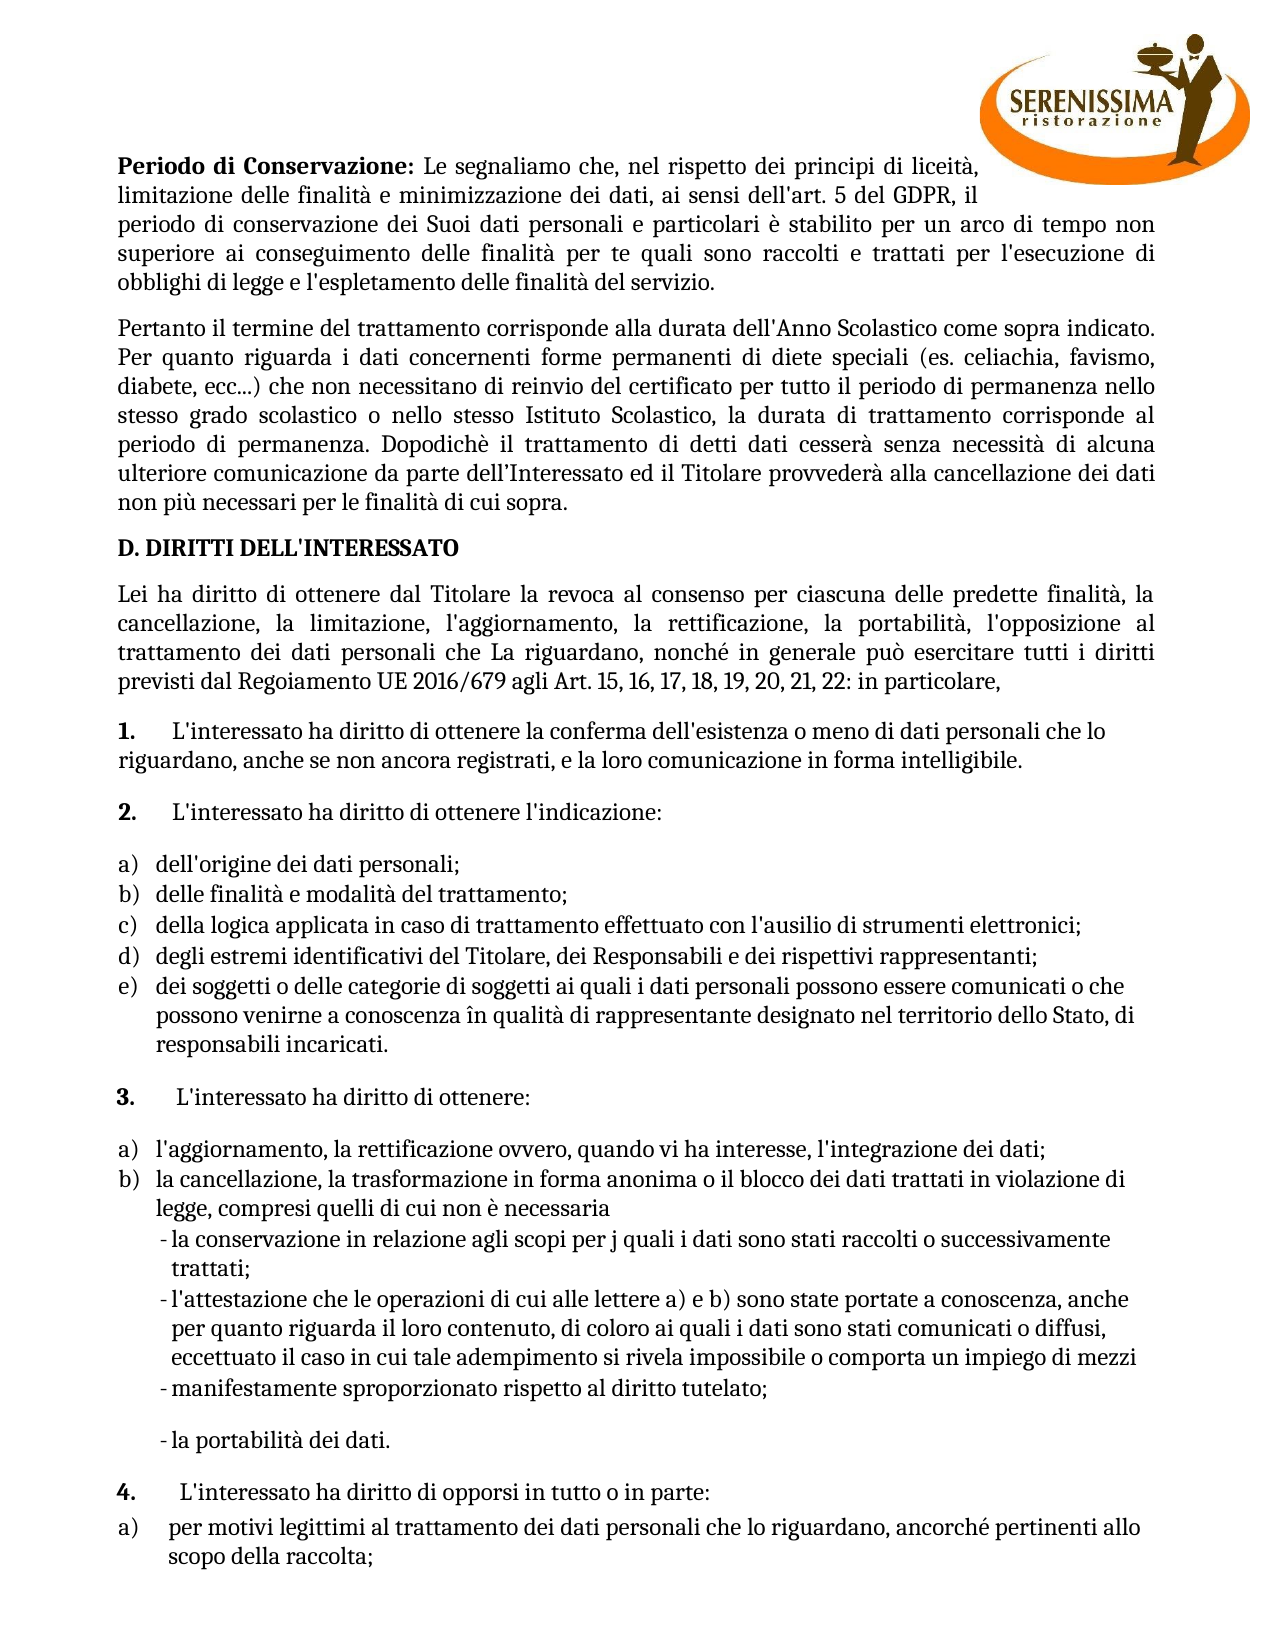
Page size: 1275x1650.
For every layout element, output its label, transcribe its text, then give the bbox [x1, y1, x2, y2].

list la portabilità dei dati. [159, 1426, 1156, 1454]
list della logica applicata in caso di trattamento effettuato con l'ausilio di strumenti elettronici; [118, 911, 1156, 940]
list dei soggetti o delle categorie di soggetti ai quali i dati personali possono essere comunicati o che possono venirne a conoscenza în qualità di rappresentante designato nel territorio dello Stato, di responsabili incaricati. [118, 972, 1156, 1059]
list delle finalità e modalità del trattamento; [118, 880, 1156, 909]
list manifestamente sproporzionato rispetto al diritto tutelato; [159, 1374, 1156, 1403]
text D. DIRITTI DELL'INTERESSATO [117, 534, 1156, 563]
list per motivi legittimi al trattamento dei dati personali che lo riguardano, ancorché pertinenti allo scopo della raccolta; [118, 1513, 1156, 1571]
list l'attestazione che le operazioni di cui alle lettere a) e b) sono state portate a conoscenza, anche per quanto riguarda il loro contenuto, di coloro ai quali i dati sono stati comunicati o diffusi, eccettuato il caso in cui tale adempimento si rivela impossibile o comporta un impiego di mezzi [159, 1285, 1156, 1372]
list l'aggiornamento, la rettificazione ovvero, quando vi ha interesse, l'integrazione dei dati; [118, 1135, 1156, 1163]
text Pertanto il termine del trattamento corrisponde alla durata dell'Anno Scolastico come sopra indicato. Per quanto riguarda i dati concernenti forme permanenti di diete speciali (es. celiachia, favismo, diabete, ecc...) che non necessitano di reinvio del certificato per tutto il periodo di permanenza nello stesso grado scolastico o nello stesso Istituto Scolastico, la durata di trattamento corrisponde al periodo di permanenza. Dopodichè il trattamento di detti dati cesserà senza necessità di alcuna ulteriore comunicazione da parte dell’Interessato ed il Titolare provvederà alla cancellazione dei dati non più necessari per le finalità di cui sopra. [117, 314, 1156, 516]
text Periodo di Conservazione: Le segnaliamo che, nel rispetto dei principi di liceità, limitazione delle finalità e minimizzazione dei dati, ai sensi dell'art. 5 del GDPR, il periodo di conservazione dei Suoi dati personali e particolari è stabilito per un arco di tempo non superiore ai conseguimento delle finalità per te quali sono raccolti e trattati per l'esecuzione di obblighi di legge e l'espletamento delle finalità del servizio. [117, 152, 1156, 296]
list dell'origine dei dati personali; [118, 850, 1156, 878]
text Lei ha diritto di ottenere dal Titolare la revoca al consenso per ciascuna delle predette finalità, la cancellazione, la limitazione, l'aggiornamento, la rettificazione, la portabilità, l'opposizione al trattamento dei dati personali che La riguardano, nonché in generale può esercitare tutti i diritti previsti dal Regoiamento UE 2016/679 agli Art. 15, 16, 17, 18, 19, 20, 21, 22: in particolare, [117, 580, 1156, 696]
text 3. L'interessato ha diritto di ottenere: [116, 1082, 1156, 1112]
list L'interessato ha diritto di ottenere l'indicazione: [118, 798, 1156, 827]
text 4. L'interessato ha diritto di opporsi in tutto o in parte: [116, 1477, 1156, 1507]
list la conservazione in relazione agli scopi per j quali i dati sono stati raccolti o successivamente trattati; [159, 1225, 1156, 1283]
list degli estremi identificativi del Titolare, dei Responsabili e dei rispettivi rappresentanti; [118, 942, 1156, 970]
list L'interessato ha diritto di ottenere la conferma dell'esistenza o meno di dati personali che lo riguardano, anche se non ancora registrati, e la loro comunicazione in forma intelligibile. [118, 717, 1156, 774]
list la cancellazione, la trasformazione in forma anonima o il blocco dei dati trattati in violazione di legge, compresi quelli di cui non è necessaria [118, 1165, 1156, 1223]
